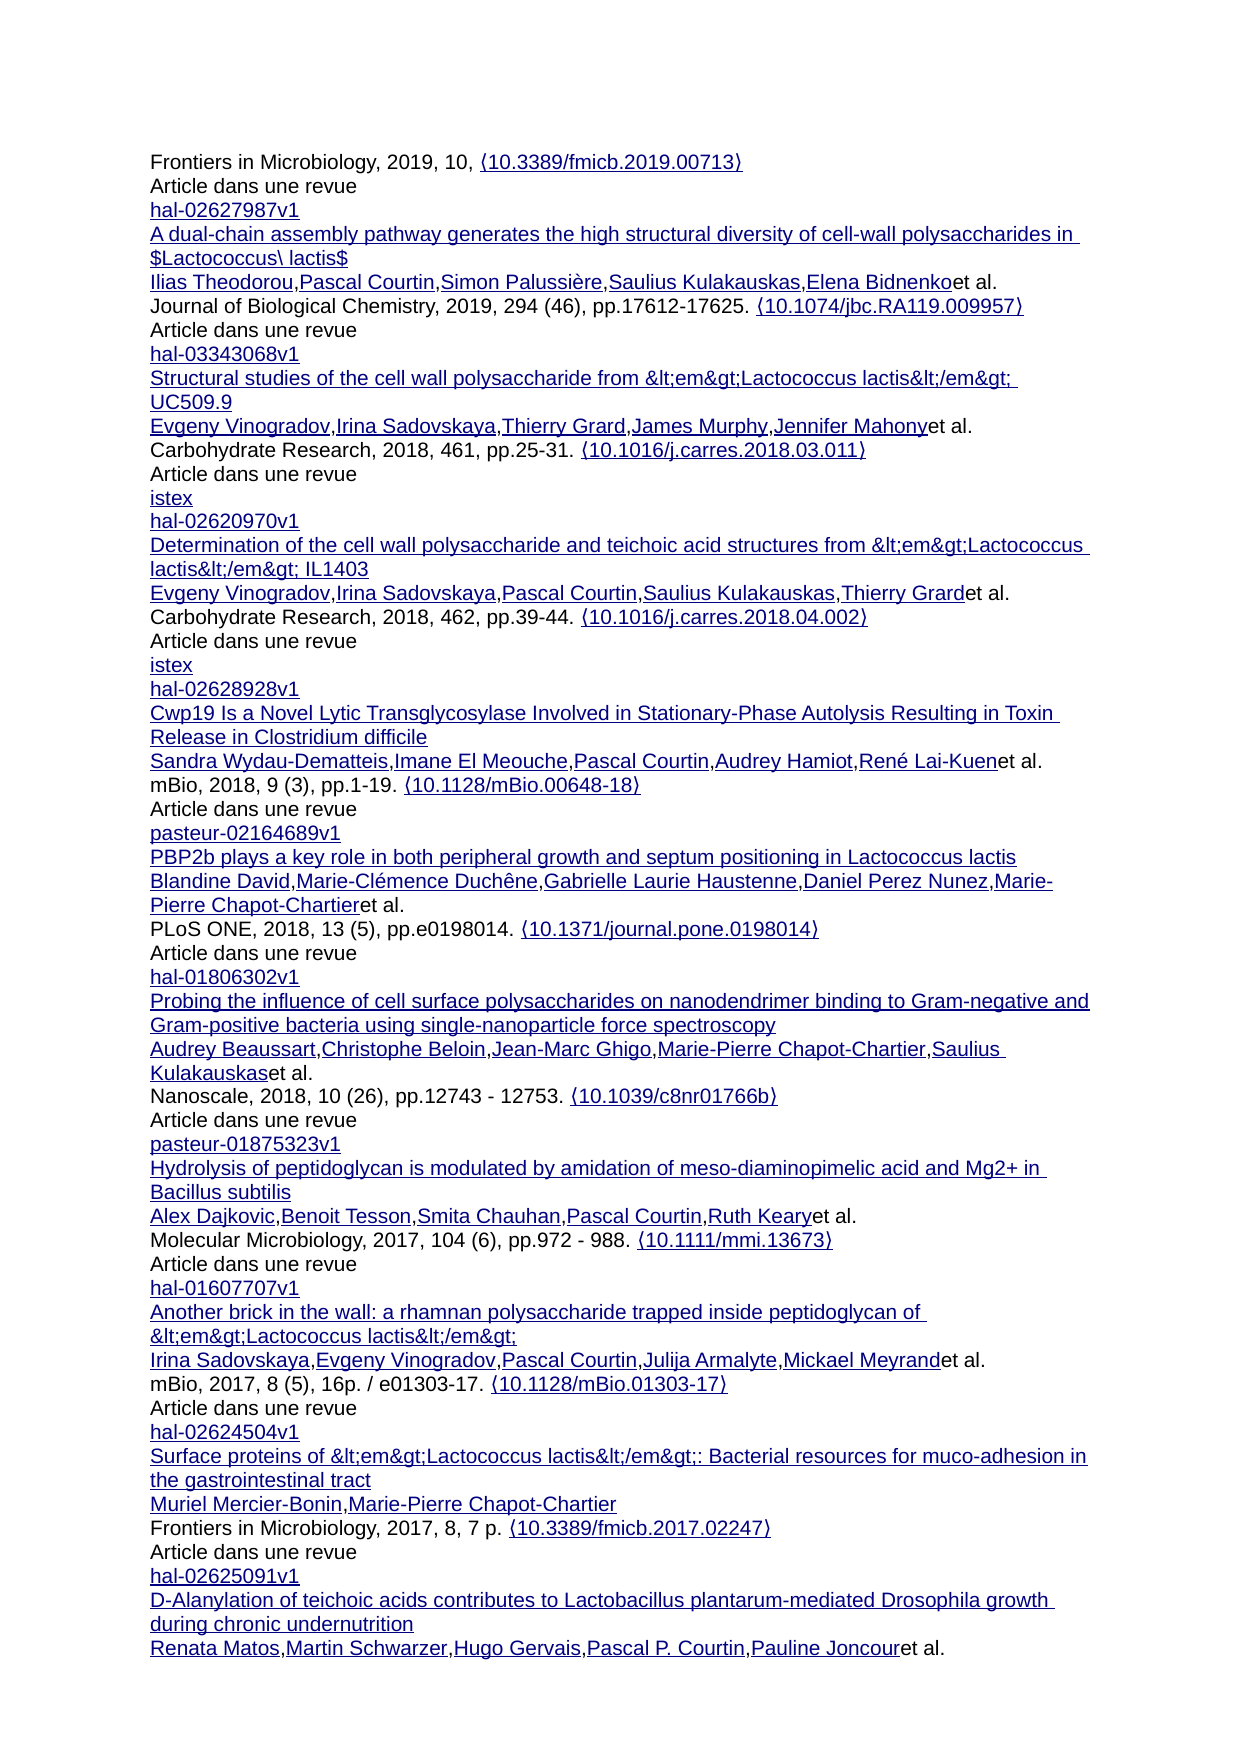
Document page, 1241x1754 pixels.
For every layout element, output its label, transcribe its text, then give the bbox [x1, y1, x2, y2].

table_cell Gram-positive bacteria using single-nanoparticle force spectroscopy Audrey Beaussart,Christophe Beloin,Jean-Marc Ghigo,Marie-Pierre Chapot-Chartier,Saulius Kulakauskaset al. Nanoscale, 2018, 10 (26), pp.12743 - 12753. ⟨10.1039/c8nr01766b⟩ Article dans une revue pasteur-01875323v1 [150, 1011, 1090, 1156]
table_cell Frontiers in Microbiology, 2019, 10, ⟨10.3389/fmicb.2019.00713⟩ Article dans une revue hal-02627987v1 [150, 150, 1090, 222]
table_cell lactis&lt;/em&gt; IL1403 Evgeny Vinogradov,Irina Sadovskaya,Pascal Courtin,Saulius Kulakauskas,Thierry Grardet al. Carbohydrate Research, 2018, 462, pp.39-44. ⟨10.1016/j.carres.2018.04.002⟩ Article dans une revue istex hal-02628928v1 [150, 555, 1090, 701]
table_cell PBP2b plays a key role in both peripheral growth and septum positioning in Lactococcus lactis Blandine David,Marie-Clémence Duchêne,Gabrielle Laurie Haustenne,Daniel Perez Nunez,Marie-Pierre Chapot-Chartieret al. PLoS ONE, 2018, 13 (5), pp.e0198014. ⟨10.1371/journal.pone.0198014⟩ Article dans une revue hal-01806302v1 [150, 845, 1090, 988]
table_cell Another brick in the wall: a rhamnan polysaccharide trapped inside peptidoglycan of &lt;em&gt;Lactococcus lactis&lt;/em&gt; Irina Sadovskaya,Evgeny Vinogradov,Pascal Courtin,Julija Armalyte,Mickael Meyrandet al. mBio, 2017, 8 (5), 16p. / e01303-17. ⟨10.1128/mBio.01303-17⟩ Article dans une revue hal-02624504v1 [150, 1300, 1090, 1444]
table_cell A dual-chain assembly pathway generates the high structural diversity of cell-wall polysaccharides in $Lactococcus\ lactis$ Ilias Theodorou,Pascal Courtin,Simon Palussière,Saulius Kulakauskas,Elena Bidnenkoet al. Journal of Biological Chemistry, 2019, 294 (46), pp.17612-17625. ⟨10.1074/jbc.RA119.009957⟩ Article dans une revue hal-03343068v1 [150, 222, 1090, 366]
table_cell Structural studies of the cell wall polysaccharide from &lt;em&gt;Lactococcus lactis&lt;/em&gt; UC509.9 Evgeny Vinogradov,Irina Sadovskaya,Thierry Grard,James Murphy,Jennifer Mahonyet al. Carbohydrate Research, 2018, 461, pp.25-31. ⟨10.1016/j.carres.2018.03.011⟩ Article dans une revue istex hal-02620970v1 [150, 366, 1090, 533]
table_cell D-Alanylation of teichoic acids contributes to Lactobacillus plantarum-mediated Drosophila growth during chronic undernutrition Renata Matos,Martin Schwarzer,Hugo Gervais,Pascal P. Courtin,Pauline Joncouret al. [150, 1588, 1090, 1659]
table_cell Determination of the cell wall polysaccharide and teichoic acid structures from &lt;em&gt;Lactococcus [150, 533, 1090, 554]
table_cell Surface proteins of &lt;em&gt;Lactococcus lactis&lt;/em&gt;: Bacterial resources for muco-adhesion in the gastrointestinal tract Muriel Mercier-Bonin,Marie-Pierre Chapot-Chartier Frontiers in Microbiology, 2017, 8, 7 p. ⟨10.3389/fmicb.2017.02247⟩ Article dans une revue hal-02625091v1 [150, 1444, 1090, 1587]
table_cell Hydrolysis of peptidoglycan is modulated by amidation of meso-diaminopimelic acid and Mg2+ in Bacillus subtilis Alex Dajkovic,Benoit Tesson,Smita Chauhan,Pascal Courtin,Ruth Kearyet al. Molecular Microbiology, 2017, 104 (6), pp.972 - 988. ⟨10.1111/mmi.13673⟩ Article dans une revue hal-01607707v1 [150, 1156, 1090, 1300]
table_cell Probing the influence of cell surface polysaccharides on nanodendrimer binding to Gram-negative and [150, 989, 1090, 1009]
table_cell Cwp19 Is a Novel Lytic Transglycosylase Involved in Stationary-Phase Autolysis Resulting in Toxin Release in Clostridium difficile Sandra Wydau-Dematteis,Imane El Meouche,Pascal Courtin,Audrey Hamiot,René Lai-Kuenet al. mBio, 2018, 9 (3), pp.1-19. ⟨10.1128/mBio.00648-18⟩ Article dans une revue pasteur-02164689v1 [150, 701, 1090, 845]
